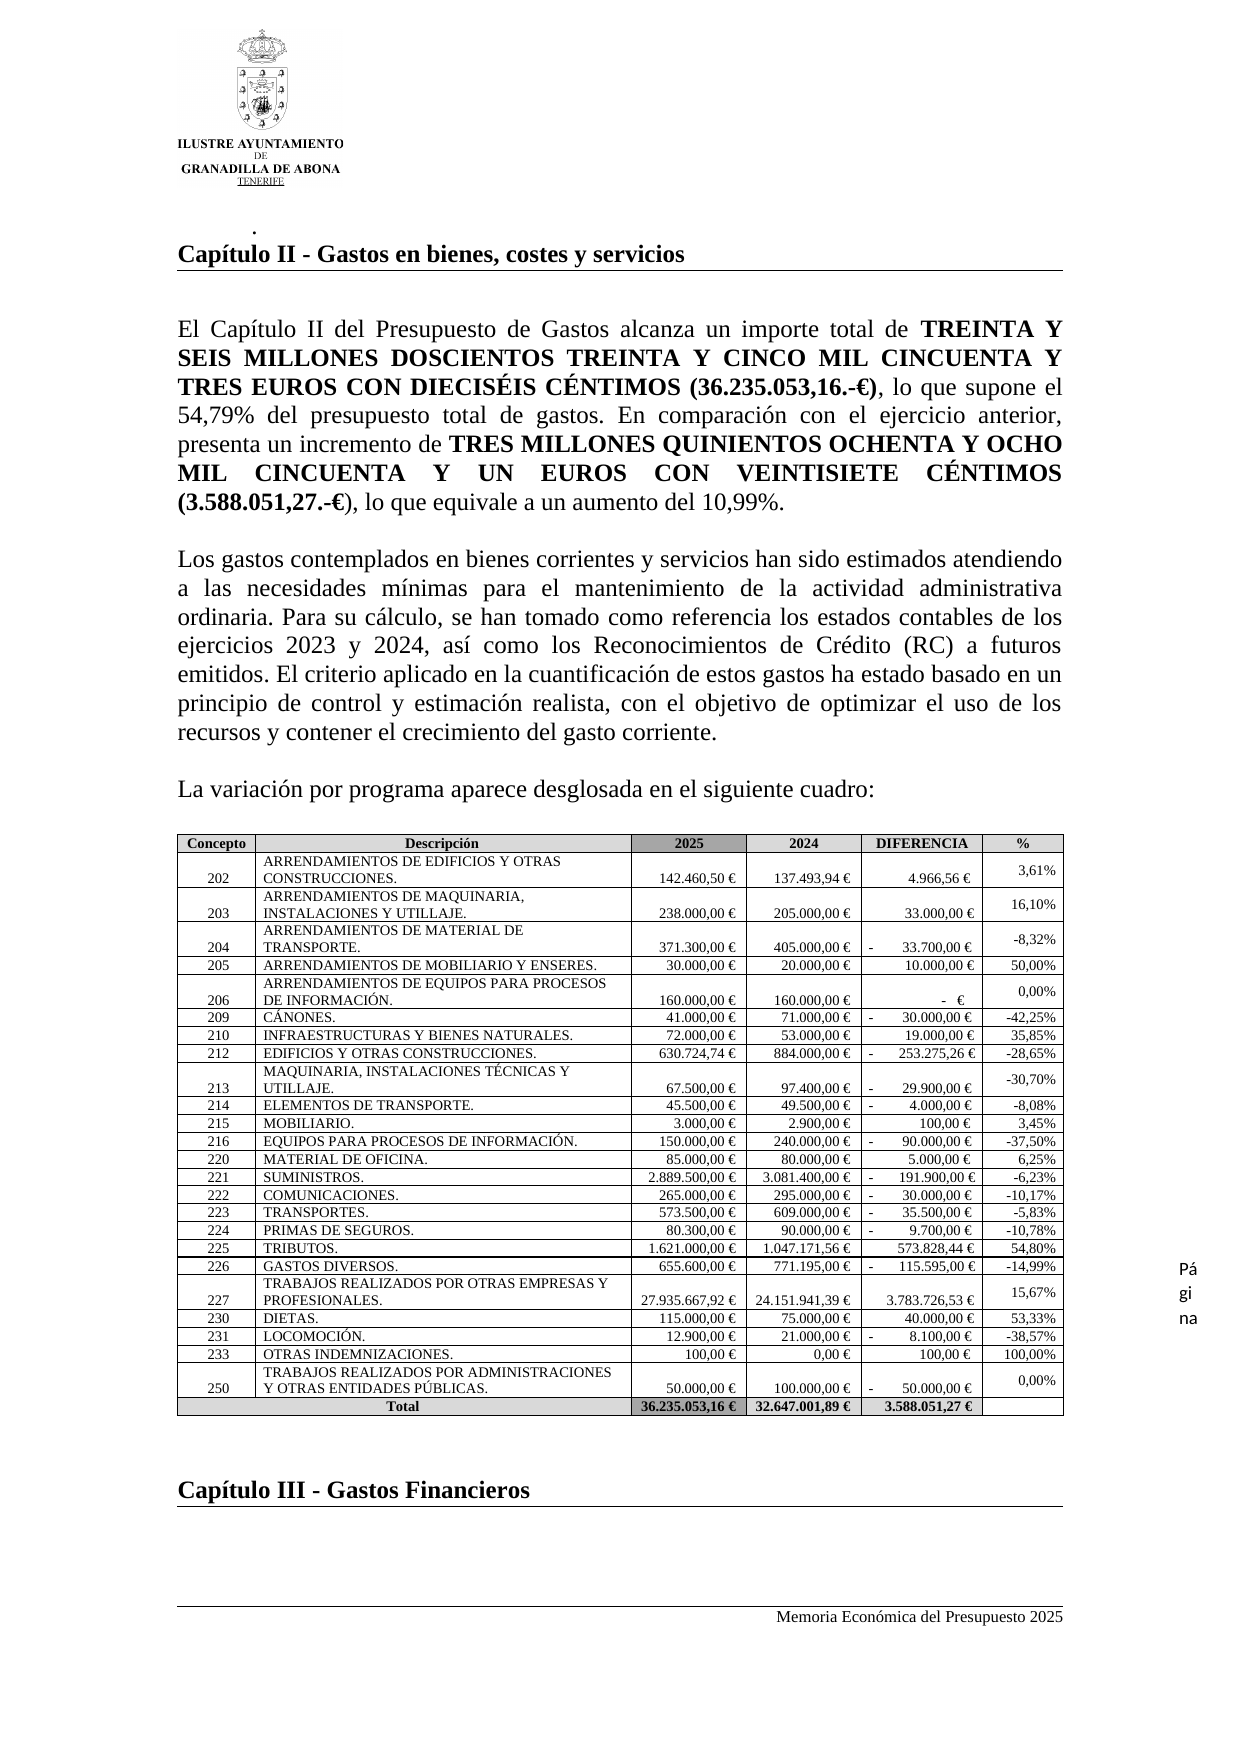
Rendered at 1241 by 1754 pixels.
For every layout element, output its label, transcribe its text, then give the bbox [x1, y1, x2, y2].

table_cell -6,23% [983, 1169, 1063, 1185]
table_cell 3.000,00 € [632, 1115, 746, 1132]
table_cell 212 [178, 1045, 255, 1062]
table_cell 10.000,00 € [862, 957, 982, 973]
table_cell -5,83% [983, 1204, 1063, 1221]
table_cell 3.588.051,27 € [862, 1398, 982, 1415]
table_cell - 50.000,00 € [862, 1363, 982, 1397]
text El Capítulo II del Presupuesto de Gastos alcanza un importe total de TREINTA Y SEIS MILLONES DOSCIENTOS TREINTA Y CINCO MIL CINCUENTA Y TRES EUROS CON DIECISÉIS CÉNTIMOS (36.235.053,16.-€), lo que supone el 54,79% del presupuesto total de gastos. En comparación con el ejercicio anterior, presenta un incremento de TRES MILLONES QUINIENTOS OCHENTA Y OCHO MIL CINCUENTA Y UN EUROS CON VEINTISIETE CÉNTIMOS (3.588.051,27.-€), lo que equivale a un aumento del 10,99%. [177, 314, 1063, 516]
table_cell EQUIPOS PARA PROCESOS DE INFORMACIÓN. [256, 1133, 631, 1149]
table_cell ARRENDAMIENTOS DE MAQUINARIA, INSTALACIONES Y UTILLAJE. [256, 888, 631, 921]
text La variación por programa aparece desglosada en el siguiente cuadro: [177, 774, 1063, 803]
table_cell 609.000,00 € [747, 1204, 861, 1221]
table_cell 213 [178, 1063, 255, 1096]
table_cell ELEMENTOS DE TRANSPORTE. [256, 1097, 631, 1114]
table_cell TRABAJOS REALIZADOS POR OTRAS EMPRESAS Y PROFESIONALES. [256, 1275, 631, 1309]
table_cell DIETAS. [256, 1310, 631, 1327]
table_cell 205 [178, 957, 255, 973]
table_cell 1.047.171,56 € [747, 1240, 861, 1256]
table_cell 215 [178, 1115, 255, 1132]
table_cell MAQUINARIA, INSTALACIONES TÉCNICAS Y UTILLAJE. [256, 1063, 631, 1096]
table_cell 1.621.000,00 € [632, 1240, 746, 1256]
table_cell 6,25% [983, 1151, 1063, 1167]
table_cell 49.500,00 € [747, 1097, 861, 1114]
table_cell -42,25% [983, 1009, 1063, 1026]
table_cell - 115.595,00 € [862, 1258, 982, 1274]
table_cell 90.000,00 € [747, 1222, 861, 1239]
table_header DIFERENCIA [862, 835, 982, 852]
table_cell 142.460,50 € [632, 853, 746, 887]
table_cell 573.500,00 € [632, 1204, 746, 1221]
table_cell 238.000,00 € [632, 888, 746, 921]
table_cell MOBILIARIO. [256, 1115, 631, 1132]
table_cell 884.000,00 € [747, 1045, 861, 1062]
table_cell 630.724,74 € [632, 1045, 746, 1062]
table_cell 371.300,00 € [632, 922, 746, 956]
table_cell 220 [178, 1151, 255, 1167]
table_cell 225 [178, 1240, 255, 1256]
table_cell 53.000,00 € [747, 1027, 861, 1044]
table_cell 655.600,00 € [632, 1258, 746, 1274]
table_header 2024 [747, 835, 861, 852]
table_cell 224 [178, 1222, 255, 1239]
table_cell - 35.500,00 € [862, 1204, 982, 1221]
table_cell 771.195,00 € [747, 1258, 861, 1274]
table_cell 210 [178, 1027, 255, 1044]
table_cell 97.400,00 € [747, 1063, 861, 1096]
table_cell 21.000,00 € [747, 1328, 861, 1344]
table_cell 405.000,00 € [747, 922, 861, 956]
table_cell MATERIAL DE OFICINA. [256, 1151, 631, 1167]
table_cell TRIBUTOS. [256, 1240, 631, 1256]
table_cell 50,00% [983, 957, 1063, 973]
table_cell ARRENDAMIENTOS DE EDIFICIOS Y OTRAS CONSTRUCCIONES. [256, 853, 631, 887]
table_cell -30,70% [983, 1063, 1063, 1096]
table_cell - 30.000,00 € [862, 1186, 982, 1203]
table_cell -28,65% [983, 1045, 1063, 1062]
table_header Descripción [256, 835, 631, 852]
table_cell 3.081.400,00 € [747, 1169, 861, 1185]
table_cell TRANSPORTES. [256, 1204, 631, 1221]
table_cell 16,10% [983, 888, 1063, 921]
table_cell SUMINISTROS. [256, 1169, 631, 1185]
table_cell ARRENDAMIENTOS DE MOBILIARIO Y ENSERES. [256, 957, 631, 973]
table_cell - 90.000,00 € [862, 1133, 982, 1149]
table_cell 222 [178, 1186, 255, 1203]
table_cell 100,00 € [862, 1346, 982, 1362]
table_cell - 33.700,00 € [862, 922, 982, 956]
table_cell 15,67% [983, 1275, 1063, 1309]
table_cell 53,33% [983, 1310, 1063, 1327]
table_cell 30.000,00 € [632, 957, 746, 973]
table_cell 233 [178, 1346, 255, 1362]
table_cell 100.000,00 € [747, 1363, 861, 1397]
table_cell -10,78% [983, 1222, 1063, 1239]
table_cell - 191.900,00 € [862, 1169, 982, 1185]
table_cell 75.000,00 € [747, 1310, 861, 1327]
table_cell 265.000,00 € [632, 1186, 746, 1203]
table_cell 295.000,00 € [747, 1186, 861, 1203]
table_cell 2.900,00 € [747, 1115, 861, 1132]
table_cell 100,00 € [862, 1115, 982, 1132]
table_cell -8,32% [983, 922, 1063, 956]
table_cell 41.000,00 € [632, 1009, 746, 1026]
table_cell 54,80% [983, 1240, 1063, 1256]
table_cell 115.000,00 € [632, 1310, 746, 1327]
table_cell - 29.900,00 € [862, 1063, 982, 1096]
table_cell 206 [178, 975, 255, 1008]
table_cell - 9.700,00 € [862, 1222, 982, 1239]
table_cell 202 [178, 853, 255, 887]
table_cell 209 [178, 1009, 255, 1026]
table_cell 0,00% [983, 1363, 1063, 1397]
table_cell 24.151.941,39 € [747, 1275, 861, 1309]
text Capítulo II - Gastos en bienes, costes y servicios [177, 239, 1063, 270]
table_cell 27.935.667,92 € [632, 1275, 746, 1309]
table_cell OTRAS INDEMNIZACIONES. [256, 1346, 631, 1362]
table_cell EDIFICIOS Y OTRAS CONSTRUCCIONES. [256, 1045, 631, 1062]
table_cell 80.000,00 € [747, 1151, 861, 1167]
table_cell 50.000,00 € [632, 1363, 746, 1397]
table_cell 33.000,00 € [862, 888, 982, 921]
table_cell LOCOMOCIÓN. [256, 1328, 631, 1344]
table_cell 71.000,00 € [747, 1009, 861, 1026]
table_cell 2.889.500,00 € [632, 1169, 746, 1185]
table_cell - € [862, 975, 982, 1008]
table_cell 5.000,00 € [862, 1151, 982, 1167]
table_cell 100,00 € [632, 1346, 746, 1362]
table_cell 203 [178, 888, 255, 921]
table_cell 226 [178, 1258, 255, 1274]
table_cell 214 [178, 1097, 255, 1114]
table_cell GASTOS DIVERSOS. [256, 1258, 631, 1274]
table_cell - 4.000,00 € [862, 1097, 982, 1114]
table_header Concepto [178, 835, 255, 852]
table_cell 40.000,00 € [862, 1310, 982, 1327]
table_cell -37,50% [983, 1133, 1063, 1149]
table_cell 205.000,00 € [747, 888, 861, 921]
table_cell 35,85% [983, 1027, 1063, 1044]
table_cell 3,61% [983, 853, 1063, 887]
table_cell 32.647.001,89 € [747, 1398, 861, 1415]
table_header 2025 [632, 835, 746, 852]
table_cell 223 [178, 1204, 255, 1221]
table_cell 0,00% [983, 975, 1063, 1008]
table_cell Total [178, 1398, 631, 1415]
table_cell 240.000,00 € [747, 1133, 861, 1149]
table_cell 250 [178, 1363, 255, 1397]
table_cell 0,00 € [747, 1346, 861, 1362]
table_cell 45.500,00 € [632, 1097, 746, 1114]
table_cell PRIMAS DE SEGUROS. [256, 1222, 631, 1239]
table_cell 3.783.726,53 € [862, 1275, 982, 1309]
table_cell 3,45% [983, 1115, 1063, 1132]
table_cell COMUNICACIONES. [256, 1186, 631, 1203]
text Los gastos contemplados en bienes corrientes y servicios han sido estimados atendiendo a las necesidades mínimas para el mantenimiento de la actividad administrativa ordinaria. Para su cálculo, se han tomado como referencia los estados contables de los ejercicios 2023 y 2024, así como los Reconocimientos de Crédito (RC) a futuros emitidos. El criterio aplicado en la cuantificación de estos gastos ha estado basado en un principio de control y estimación realista, con el objetivo de optimizar el uso de los recursos y contener el crecimiento del gasto corriente. [177, 544, 1063, 746]
table_cell ARRENDAMIENTOS DE EQUIPOS PARA PROCESOS DE INFORMACIÓN. [256, 975, 631, 1008]
table_cell 221 [178, 1169, 255, 1185]
table_cell [983, 1398, 1063, 1415]
table_cell -38,57% [983, 1328, 1063, 1344]
table_cell 19.000,00 € [862, 1027, 982, 1044]
table_cell 20.000,00 € [747, 957, 861, 973]
table_cell 227 [178, 1275, 255, 1309]
table_cell - 30.000,00 € [862, 1009, 982, 1026]
table_cell 204 [178, 922, 255, 956]
table_cell 573.828,44 € [862, 1240, 982, 1256]
table_cell 160.000,00 € [632, 975, 746, 1008]
table_cell CÁNONES. [256, 1009, 631, 1026]
table_cell - 253.275,26 € [862, 1045, 982, 1062]
table_cell 230 [178, 1310, 255, 1327]
table_cell 12.900,00 € [632, 1328, 746, 1344]
table_cell 4.966,56 € [862, 853, 982, 887]
table_cell 85.000,00 € [632, 1151, 746, 1167]
table_cell -14,99% [983, 1258, 1063, 1274]
table_cell 67.500,00 € [632, 1063, 746, 1096]
table_cell - 8.100,00 € [862, 1328, 982, 1344]
table_cell 36.235.053,16 € [632, 1398, 746, 1415]
table_cell 100,00% [983, 1346, 1063, 1362]
table_cell -10,17% [983, 1186, 1063, 1203]
table_cell 160.000,00 € [747, 975, 861, 1008]
table_cell 137.493,94 € [747, 853, 861, 887]
table_cell ARRENDAMIENTOS DE MATERIAL DE TRANSPORTE. [256, 922, 631, 956]
table_header % [983, 835, 1063, 852]
table_cell 216 [178, 1133, 255, 1149]
table_cell TRABAJOS REALIZADOS POR ADMINISTRACIONES Y OTRAS ENTIDADES PÚBLICAS. [256, 1363, 631, 1397]
text Capítulo III - Gastos Financieros [177, 1476, 1063, 1506]
table_cell 80.300,00 € [632, 1222, 746, 1239]
table_cell 231 [178, 1328, 255, 1344]
table_cell INFRAESTRUCTURAS Y BIENES NATURALES. [256, 1027, 631, 1044]
table_cell 72.000,00 € [632, 1027, 746, 1044]
table_cell -8,08% [983, 1097, 1063, 1114]
table_cell 150.000,00 € [632, 1133, 746, 1149]
text . [177, 211, 1063, 239]
